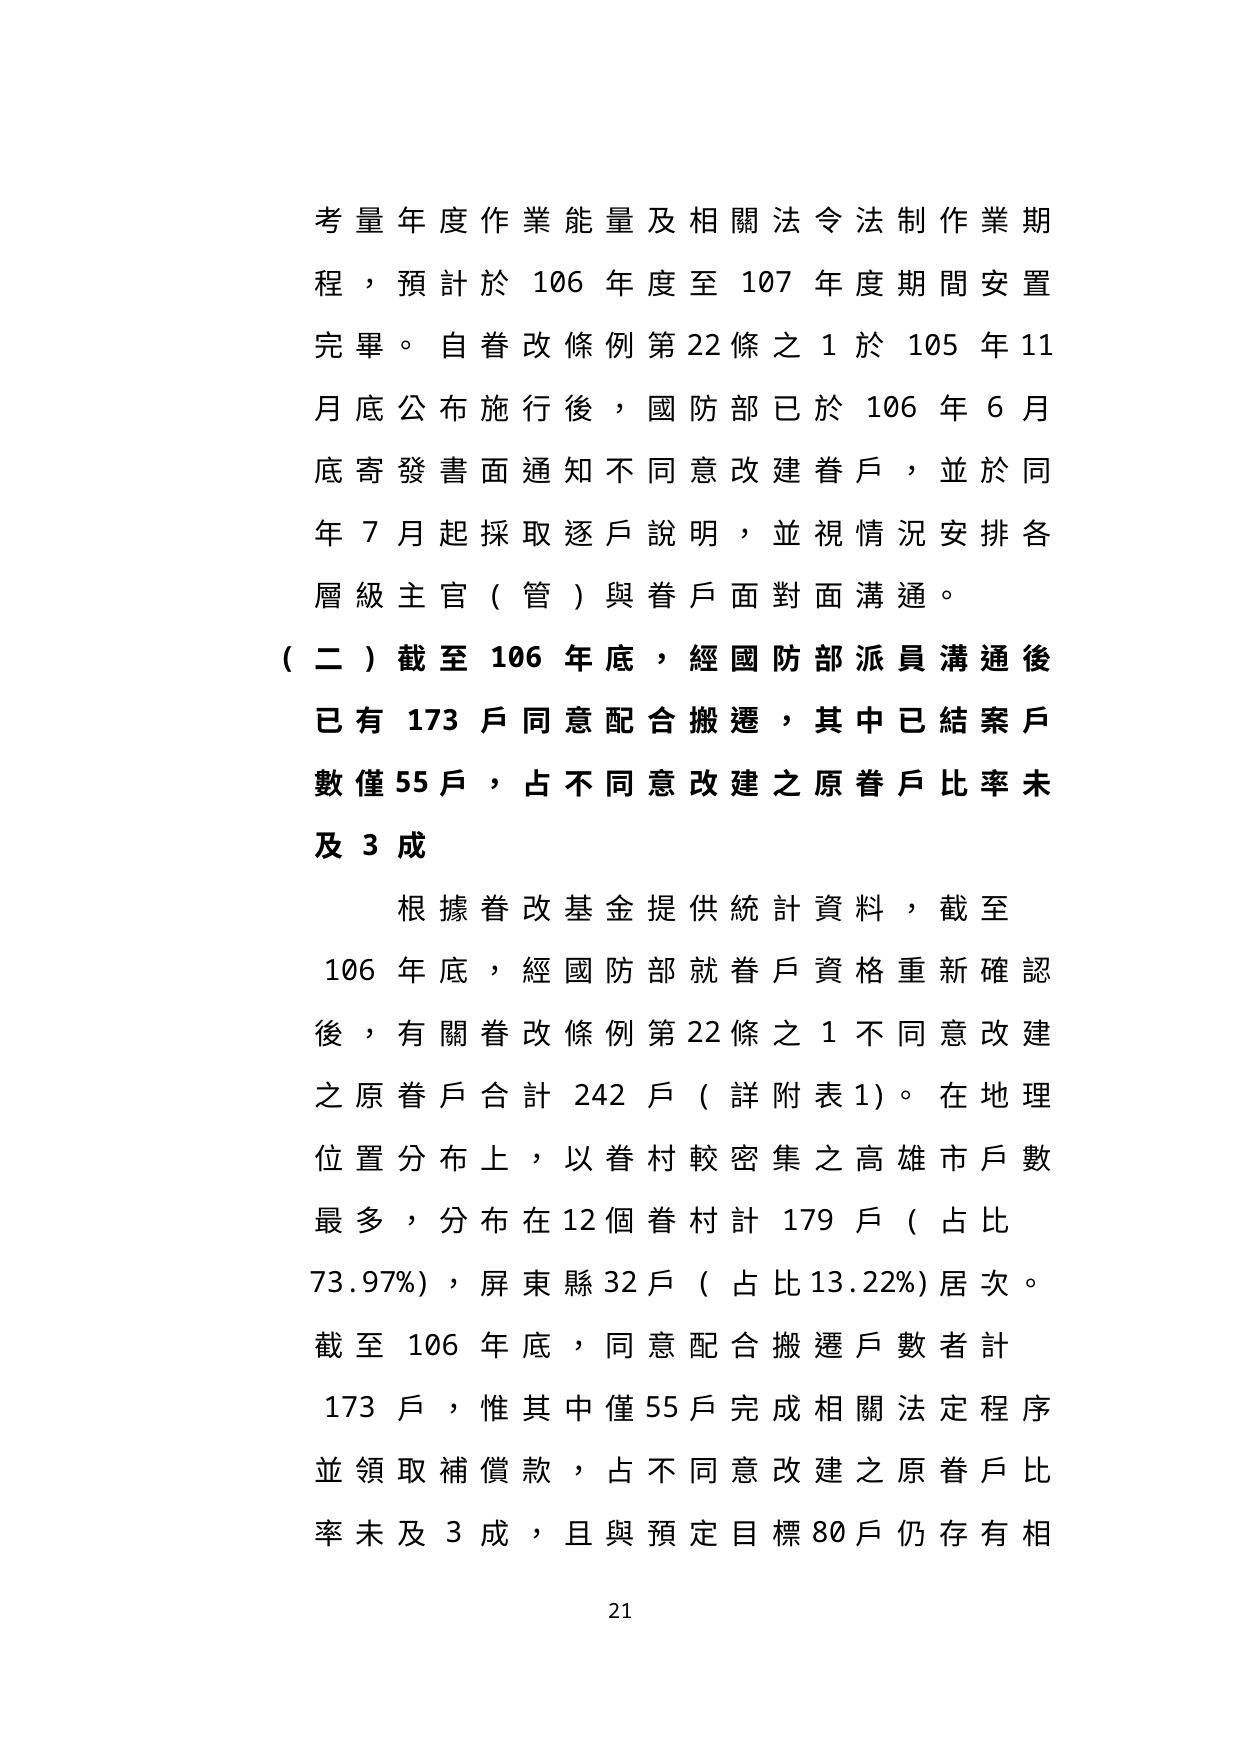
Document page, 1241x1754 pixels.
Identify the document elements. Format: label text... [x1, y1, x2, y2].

text 根據眷改基金提供統計資料，截至106年底，經國防部就眷戶資格重新確認後，有關眷改條例第22條之1不同意改建之原眷戶合計242戶(詳附表1)。在地理位置分布上，以眷村較密集之高雄市戶數最多，分布在12個眷村計179戶(占比73.97%)，屏東縣32戶(占比13.22%)居次。截至106年底，同意配合搬遷戶數者計173戶，惟其中僅55戶完成相關法定程序並領取補償款，占不同意改建之原眷戶比率未及3成，且與預定目標80戶仍存有相 [271, 865, 1058, 1552]
text 針對眷改條例第22條之1不同意改建之眷戶補償款，依據國防部規劃之處理期程，考量年度作業能量及相關法令法制作業期程，預計於106年度至107年度期間安置完畢。自眷改條例第22條之1於105年11月底公布施行後，國防部已於106年6月底寄發書面通知不同意改建眷戶，並於同年7月起採取逐戶說明，並視情況安排各層級主官(管)與眷戶面對面溝通。 [271, 177, 1058, 615]
text (二)截至106年底，經國防部派員溝通後已有173戶同意配合搬遷，其中已結案戶數僅55戶，占不同意改建之原眷戶比率未及3成 [242, 615, 1058, 865]
